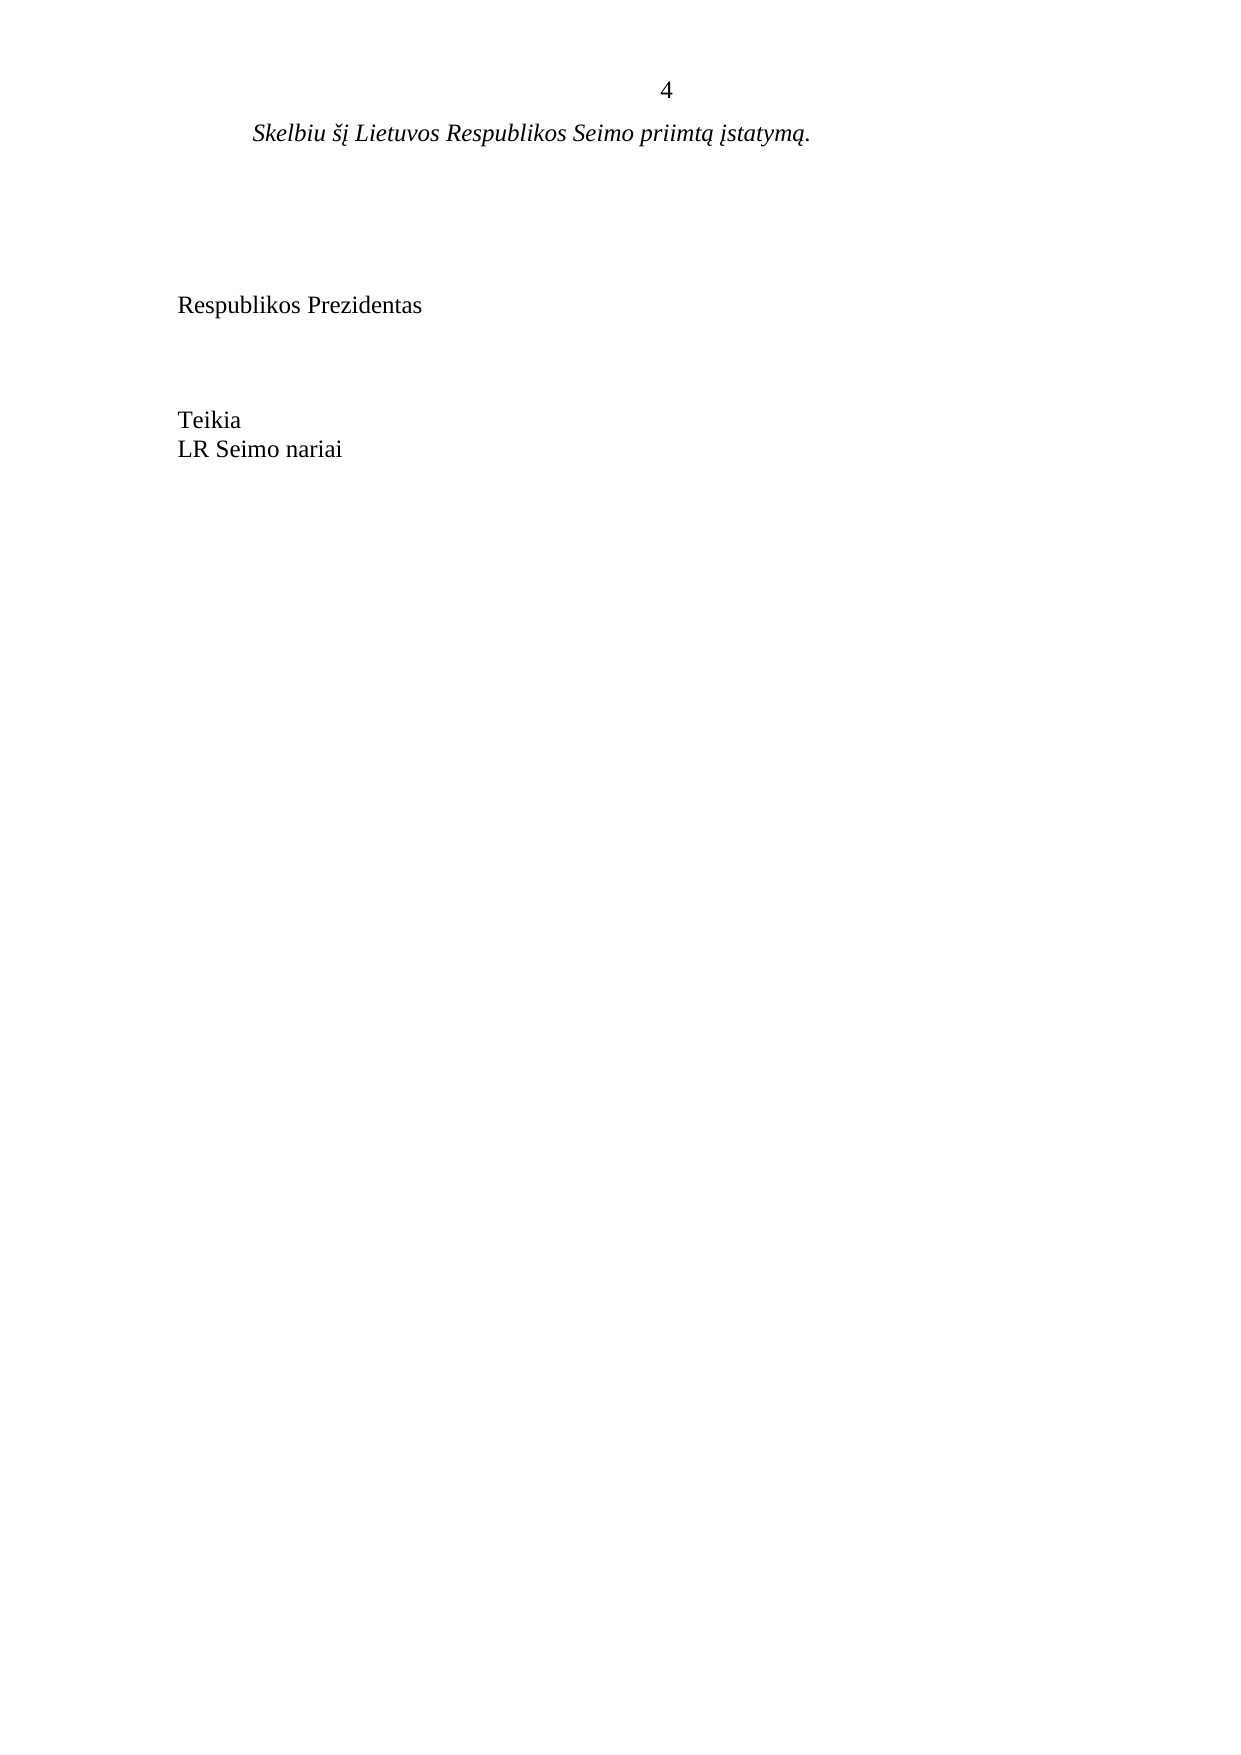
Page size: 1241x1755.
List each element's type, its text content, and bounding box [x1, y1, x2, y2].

text Skelbiu šį Lietuvos Respublikos Seimo priimtą įstatymą. [177, 118, 1152, 147]
text Respublikos Prezidentas [177, 291, 1152, 319]
text LR Seimo nariai [177, 434, 1152, 463]
text Teikia [177, 406, 1152, 434]
